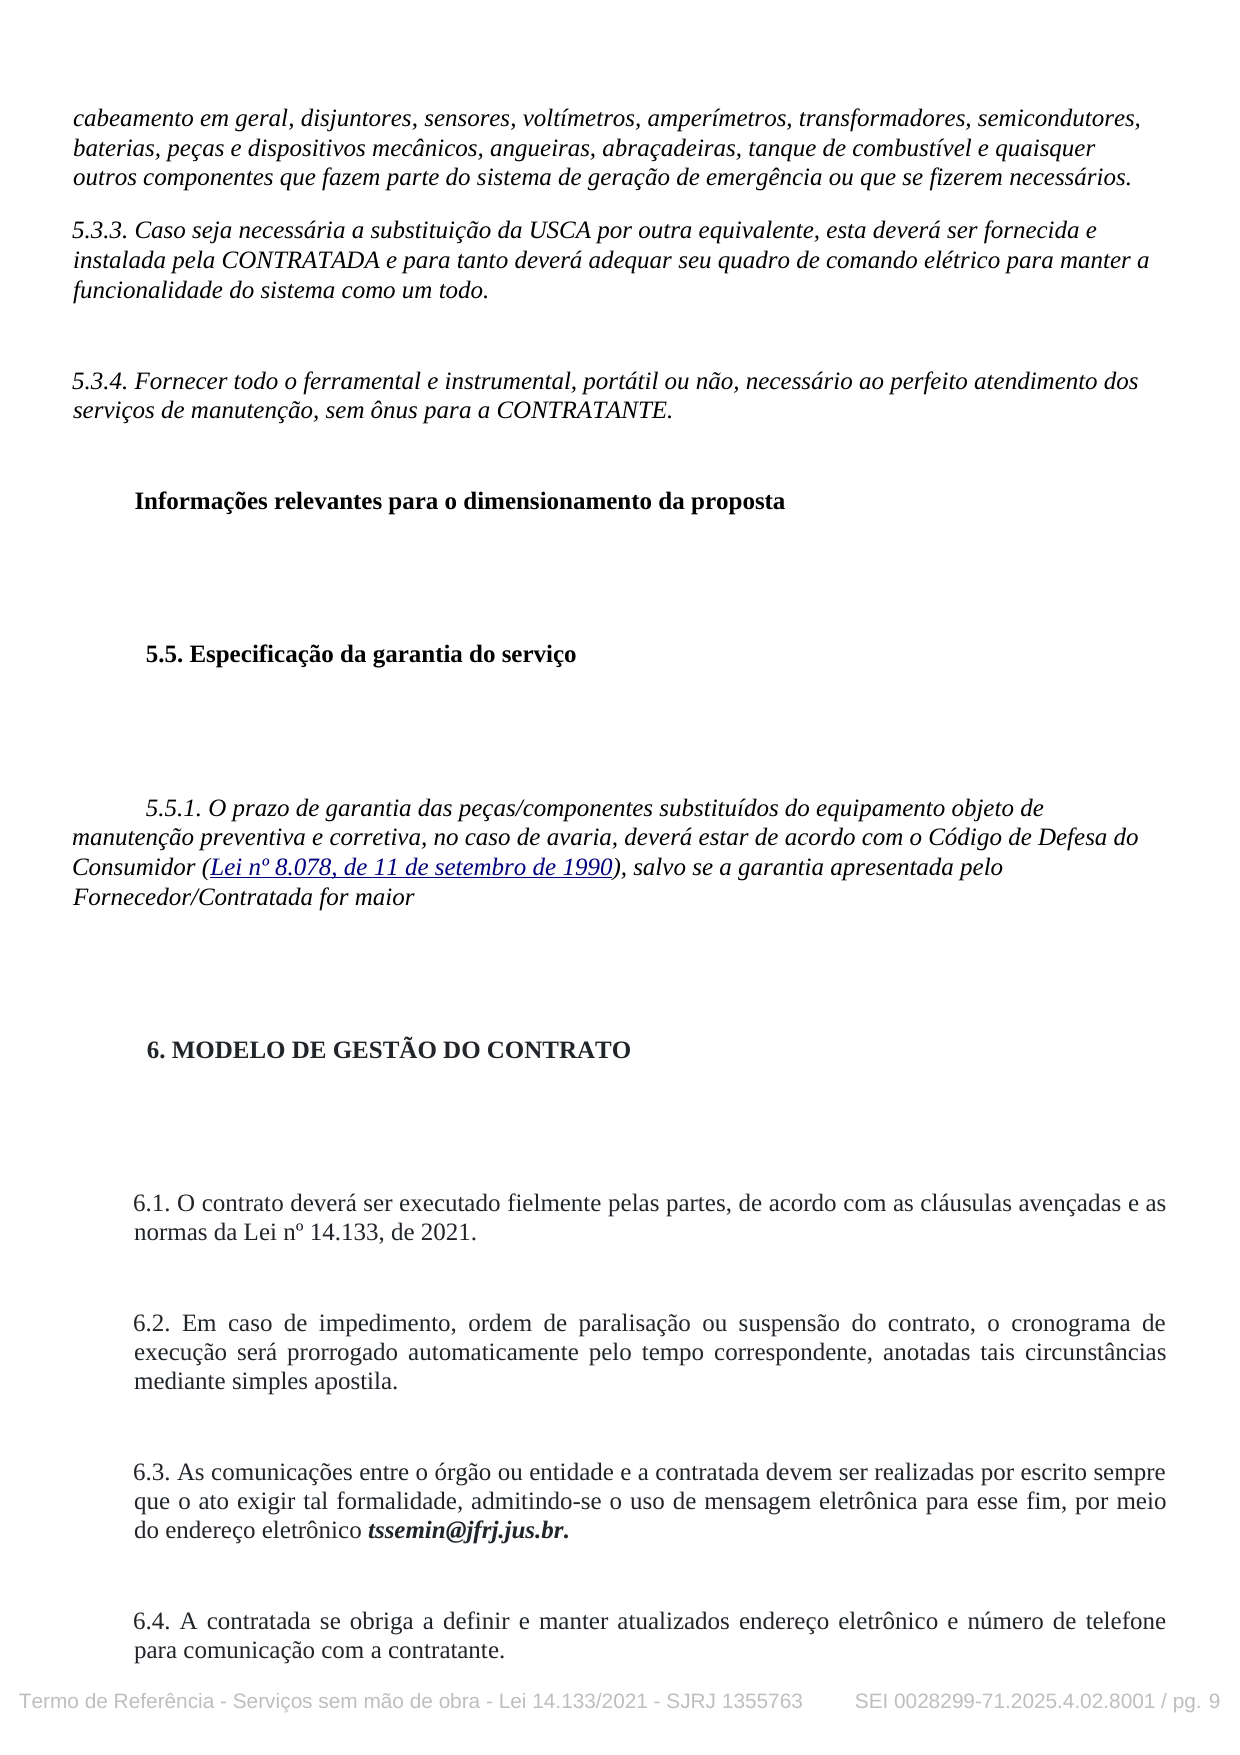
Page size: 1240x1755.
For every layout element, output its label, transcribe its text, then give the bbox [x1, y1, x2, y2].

text 5.5. Especificação da garantia do serviço [146, 639, 1169, 668]
text Consumidor (Lei nº 8.078, de 11 de setembro de 1990), salvo se a garantia apresentada pelo Fornecedor/Contratada for maior [72, 852, 1167, 910]
text Informações relevantes para o dimensionamento da proposta [134, 486, 1169, 515]
text 5.3.3. Caso seja necessária a substituição da USCA por outra equivalente, esta deverá ser fornecida e instalada pela CONTRATADA e para tanto deverá adequar seu quadro de comando elétrico para manter a funcionalidade do sistema como um todo. [72, 216, 1167, 303]
text 5.5.1. O prazo de garantia das peças/componentes substituídos do equipamento objeto de manutenção preventiva e corretiva, no caso de avaria, deverá estar de acordo com o Código de Defesa do [72, 793, 1167, 851]
text 6.1. O contrato deverá ser executado fielmente pelas partes, de acordo com as cláusulas avençadas e as normas da Lei nº 14.133, de 2021. [133, 1188, 1168, 1246]
text cabeamento em geral, disjuntores, sensores, voltímetros, amperímetros, transformadores, semicondutores, baterias, peças e dispositivos mecânicos, angueiras, abraçadeiras, tanque de combustível e quaisquer outros componentes que fazem parte do sistema de geração de emergência ou que se fizerem necessários. [72, 103, 1167, 191]
text 6.4. A contratada se obriga a definir e manter atualizados endereço eletrônico e número de telefone para comunicação com a contratante. [133, 1606, 1168, 1664]
text 6.3. As comunicações entre o órgão ou entidade e a contratada devem ser realizadas por escrito sempre que o ato exigir tal formalidade, admitindo-se o uso de mensagem eletrônica para esse fim, por meio do endereço eletrônico tssemin@jfrj.jus.br. [133, 1457, 1168, 1544]
text 6.2. Em caso de impedimento, ordem de paralisação ou suspensão do contrato, o cronograma de execução será prorrogado automaticamente pelo tempo correspondente, anotadas tais circunstâncias mediante simples apostila. [133, 1308, 1168, 1395]
subtitle 6. MODELO DE GESTÃO DO CONTRATO [147, 1035, 1159, 1064]
text 5.3.4. Fornecer todo o ferramental e instrumental, portátil ou não, necessário ao perfeito atendimento dos serviços de manutenção, sem ônus para a CONTRATANTE. [72, 366, 1167, 424]
